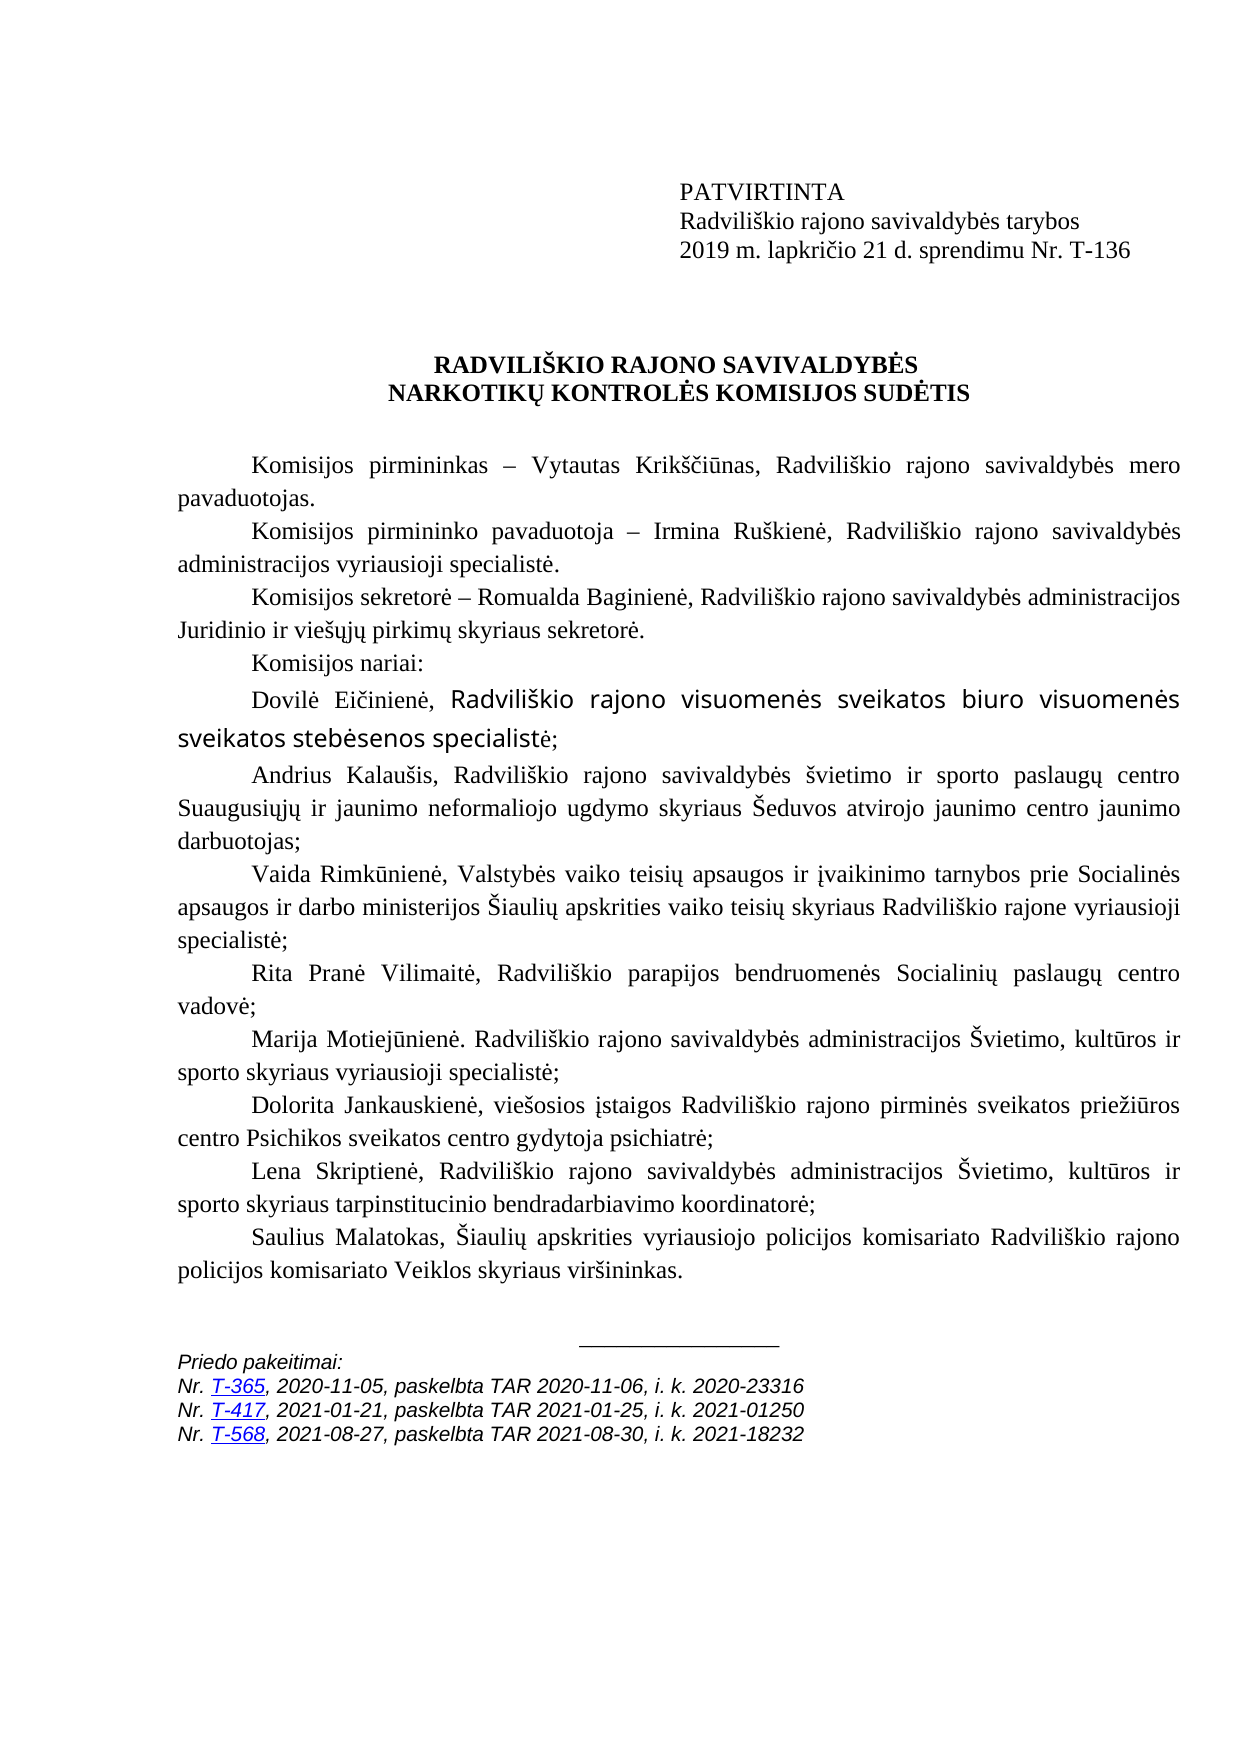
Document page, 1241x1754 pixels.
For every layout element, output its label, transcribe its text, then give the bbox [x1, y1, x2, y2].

text Andrius Kalaušis, Radviliškio rajono savivaldybės švietimo ir sporto paslaugų centro Suaugusiųjų ir jaunimo neformaliojo ugdymo skyriaus Šeduvos atvirojo jaunimo centro jaunimo darbuotojas; [177, 760, 1181, 854]
text Nr. T-365, 2020-11-05, paskelbta TAR 2020-11-06, i. k. 2020-23316 [177, 1374, 1181, 1398]
text Nr. T-568, 2021-08-27, paskelbta TAR 2021-08-30, i. k. 2021-18232 [177, 1422, 1181, 1446]
text Dolorita Jankauskienė, viešosios įstaigos Radviliškio rajono pirminės sveikatos priežiūros centro Psichikos sveikatos centro gydytoja psichiatrė; [177, 1090, 1181, 1152]
text Komisijos pirmininko pavaduotoja – Irmina Ruškienė, Radviliškio rajono savivaldybės administracijos vyriausioji specialistė. [177, 516, 1181, 578]
text ________________ [177, 1321, 1181, 1350]
text Nr. T-417, 2021-01-21, paskelbta TAR 2021-01-25, i. k. 2021-01250 [177, 1398, 1181, 1422]
text Saulius Malatokas, Šiaulių apskrities vyriausiojo policijos komisariato Radviliškio rajono policijos komisariato Veiklos skyriaus viršininkas. [177, 1222, 1181, 1284]
text Komisijos pirmininkas – Vytautas Krikščiūnas, Radviliškio rajono savivaldybės mero pavaduotojas. [177, 450, 1181, 512]
text RADVILIŠKIO RAJONO SAVIVALDYBĖS [177, 350, 1181, 378]
text Lena Skriptienė, Radviliškio rajono savivaldybės administracijos Švietimo, kultūros ir sporto skyriaus tarpinstitucinio bendradarbiavimo koordinatorė; [177, 1156, 1181, 1218]
text Dovilė Eičinienė, Radviliškio rajono visuomenės sveikatos biuro visuomenės sveikatos stebėsenos specialistė; [177, 681, 1181, 755]
text Vaida Rimkūnienė, Valstybės vaiko teisių apsaugos ir įvaikinimo tarnybos prie Socialinės apsaugos ir darbo ministerijos Šiaulių apskrities vaiko teisių skyriaus Radviliškio rajone vyriausioji specialistė; [177, 859, 1181, 954]
text Radviliškio rajono savivaldybės tarybos [567, 206, 1181, 235]
text Marija Motiejūnienė. Radviliškio rajono savivaldybės administracijos Švietimo, kultūros ir sporto skyriaus vyriausioji specialistė; [177, 1024, 1181, 1086]
text Komisijos nariai: [177, 648, 1181, 677]
text NARKOTIKŲ KONTROLĖS KOMISIJOS SUDĖTIS [177, 378, 1181, 407]
text PATVIRTINTA [567, 177, 1181, 206]
text Komisijos sekretorė – Romualda Baginienė, Radviliškio rajono savivaldybės administracijos Juridinio ir viešųjų pirkimų skyriaus sekretorė. [177, 582, 1181, 644]
text Rita Pranė Vilimaitė, Radviliškio parapijos bendruomenės Socialinių paslaugų centro vadovė; [177, 958, 1181, 1020]
text Priedo pakeitimai: [177, 1350, 1181, 1374]
text 2019 m. lapkričio 21 d. sprendimu Nr. T-136 [544, 235, 1181, 263]
